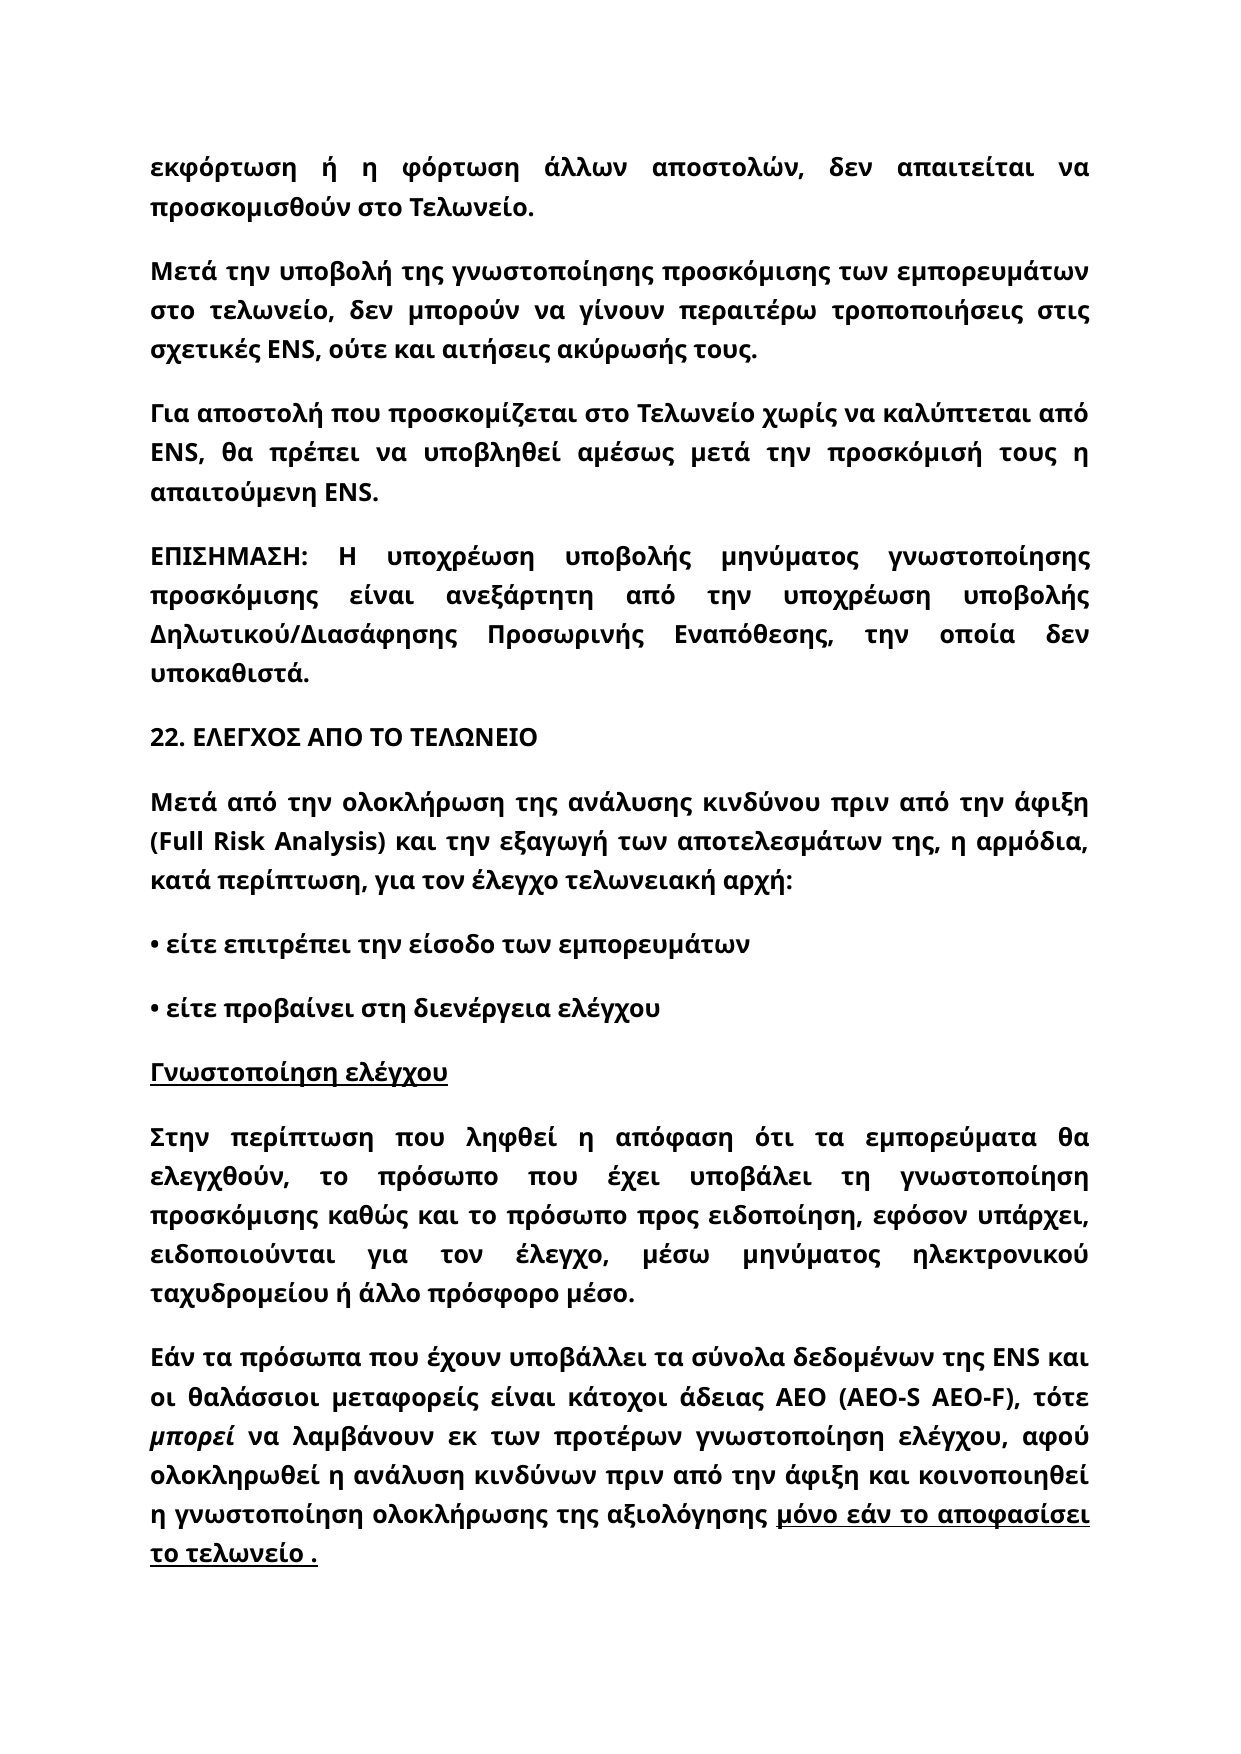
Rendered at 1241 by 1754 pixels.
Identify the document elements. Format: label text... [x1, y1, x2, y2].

text • είτε επιτρέπει την είσοδο των εμπορευμάτων [150, 927, 1090, 961]
text Στην περίπτωση που ληφθεί η απόφαση ότι τα εμπορεύματα θα ελεγχθούν, το πρόσωπο που έχει υποβάλει τη γνωστοποίηση προσκόμισης καθώς και το πρόσωπο προς ειδοποίηση, εφόσον υπάρχει, ειδοποιούνται για τον έλεγχο, μέσω μηνύματος ηλεκτρονικού ταχυδρομείου ή άλλο πρόσφορο μέσο. [150, 1119, 1090, 1310]
text Εάν τα πρόσωπα που έχουν υποβάλλει τα σύνολα δεδομένων της ENS και οι θαλάσσιοι μεταφορείς είναι κάτοχοι άδειας AEO (ΑΕΟ-S ΑΕΟ-F), τότε μπορεί να λαμβάνουν εκ των προτέρων γνωστοποίηση ελέγχου, αφού ολοκληρωθεί η ανάλυση κινδύνων πριν από την άφιξη και κοινοποιηθεί η γνωστοποίηση ολοκλήρωσης της αξιολόγησης μόνο εάν το αποφασίσει το τελωνείο . [150, 1340, 1090, 1570]
text 22. ΕΛΕΓΧΟΣ ΑΠΟ ΤΟ ΤΕΛΩΝΕΙΟ [150, 720, 1090, 754]
text εκφόρτωση ή η φόρτωση άλλων αποστολών, δεν απαιτείται να προσκομισθούν στο Τελωνείο. [150, 150, 1090, 223]
text ΕΠΙΣΗΜΑΣΗ: Η υποχρέωση υποβολής μηνύματος γνωστοποίησης προσκόμισης είναι ανεξάρτητη από την υποχρέωση υποβολής Δηλωτικού/Διασάφησης Προσωρινής Εναπόθεσης, την οποία δεν υποκαθιστά. [150, 538, 1090, 690]
text Γνωστοποίηση ελέγχου [150, 1055, 1090, 1089]
text Μετά από την ολοκλήρωση της ανάλυσης κινδύνου πριν από την άφιξη (Full Risk Analysis) και την εξαγωγή των αποτελεσμάτων της, η αρμόδια, κατά περίπτωση, για τον έλεγχο τελωνειακή αρχή: [150, 784, 1090, 897]
text Μετά την υποβολή της γνωστοποίησης προσκόμισης των εμπορευμάτων στο τελωνείο, δεν μπορούν να γίνουν περαιτέρω τροποποιήσεις στις σχετικές ENS, ούτε και αιτήσεις ακύρωσής τους. [150, 253, 1090, 366]
text • είτε προβαίνει στη διενέργεια ελέγχου [150, 991, 1090, 1025]
text Για αποστολή που προσκομίζεται στο Τελωνείο χωρίς να καλύπτεται από ENS, θα πρέπει να υποβληθεί αμέσως μετά την προσκόμισή τους η απαιτούμενη ENS. [150, 396, 1090, 508]
